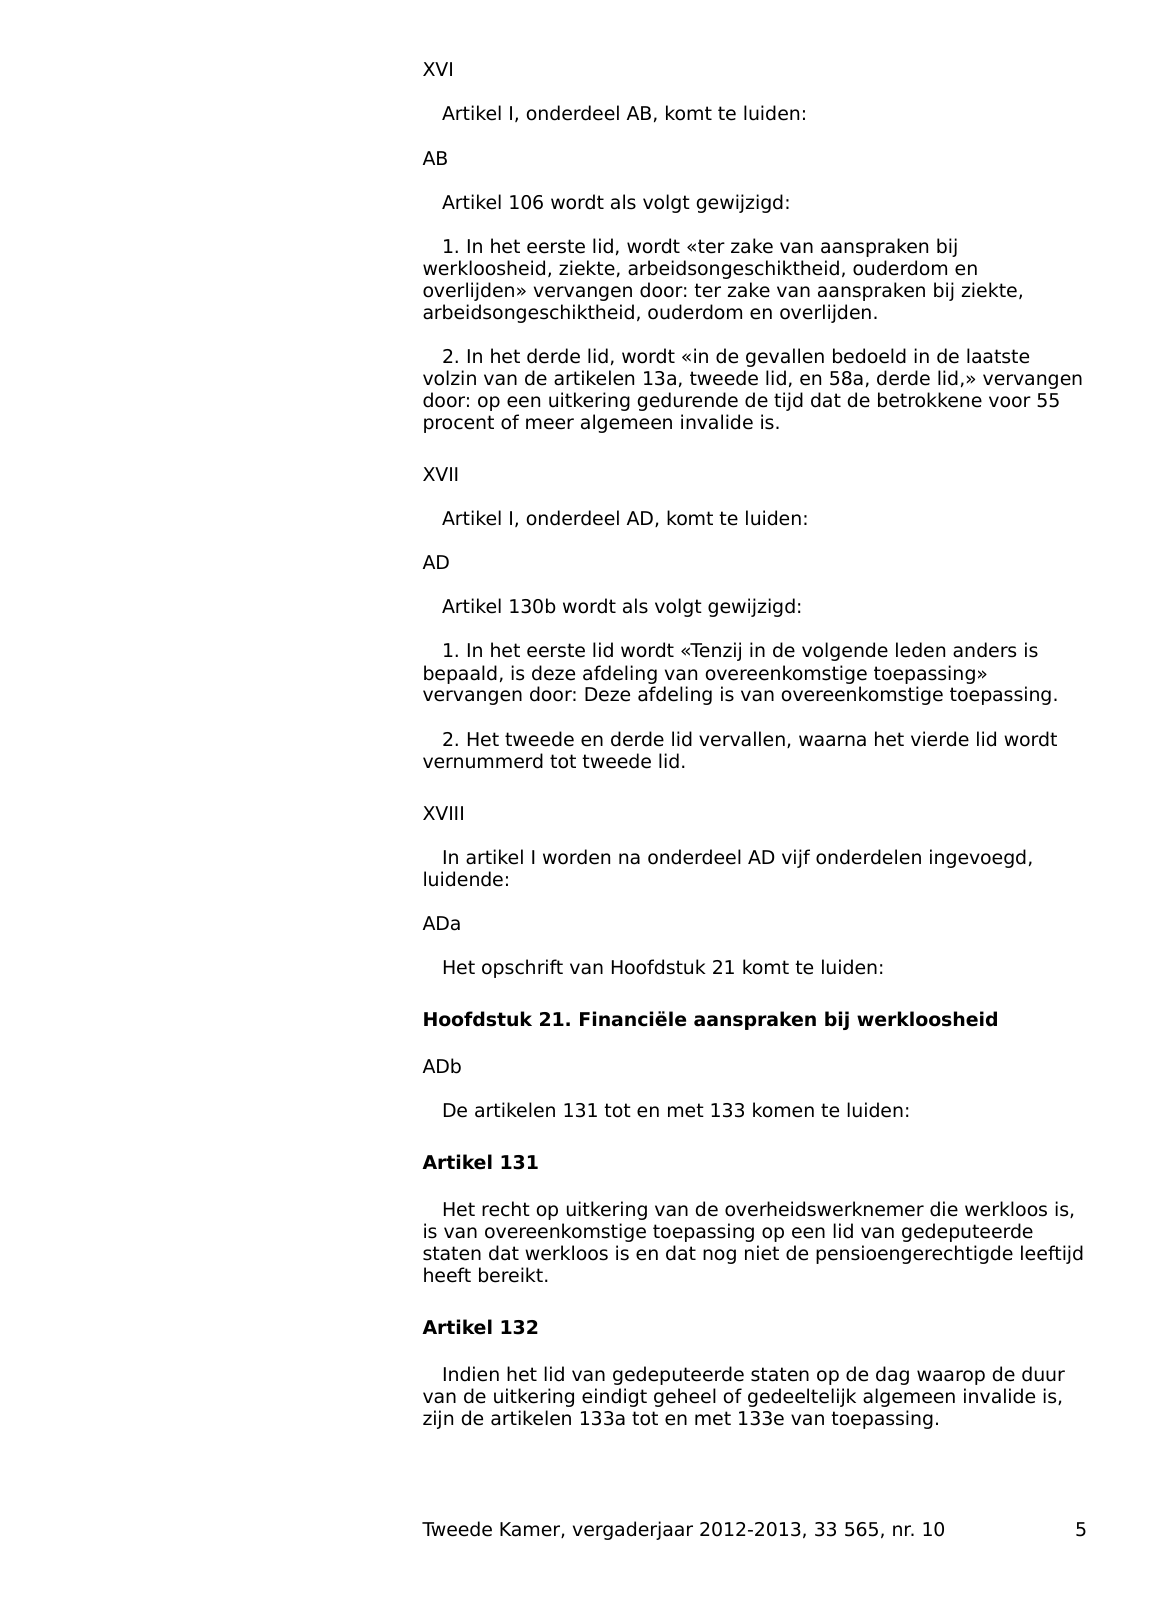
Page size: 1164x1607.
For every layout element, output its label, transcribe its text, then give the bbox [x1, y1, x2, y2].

text AB [422, 147, 1087, 169]
subtitle XVIII [422, 802, 1087, 824]
text 1. In het eerste lid wordt «Tenzij in de volgende leden anders is bepaald, is deze afdeling van overeenkomstige toepassing» vervangen door: Deze afdeling is van overeenkomstige toepassing. [422, 640, 1087, 706]
text De artikelen 131 tot en met 133 komen te luiden: [422, 1100, 1087, 1122]
text 2. In het derde lid, wordt «in de gevallen bedoeld in de laatste volzin van de artikelen 13a, tweede lid, en 58a, derde lid,» vervangen door: op een uitkering gedurende de tijd dat de betrokkene voor 55 procent of meer algemeen invalide is. [422, 346, 1087, 434]
text ADa [422, 913, 1087, 935]
text ADb [422, 1056, 1087, 1078]
text Artikel I, onderdeel AB, komt te luiden: [422, 103, 1087, 125]
subtitle XVI [422, 59, 1087, 81]
text Artikel I, onderdeel AD, komt te luiden: [422, 508, 1087, 530]
text 2. Het tweede en derde lid vervallen, waarna het vierde lid wordt vernummerd tot tweede lid. [422, 728, 1087, 772]
text Artikel 130b wordt als volgt gewijzigd: [422, 596, 1087, 618]
text Indien het lid van gedeputeerde staten op de dag waarop de duur van de uitkering eindigt geheel of gedeeltelijk algemeen invalide is, zijn de artikelen 133a tot en met 133e van toepassing. [422, 1364, 1087, 1430]
subtitle Artikel 131 [422, 1152, 1087, 1174]
text Het recht op uitkering van de overheidswerknemer die werkloos is, is van overeenkomstige toepassing op een lid van gedeputeerde staten dat werkloos is en dat nog niet de pensioengerechtigde leeftijd heeft bereikt. [422, 1199, 1087, 1287]
text 1. In het eerste lid, wordt «ter zake van aanspraken bij werkloosheid, ziekte, arbeidsongeschiktheid, ouderdom en overlijden» vervangen door: ter zake van aanspraken bij ziekte, arbeidsongeschiktheid, ouderdom en overlijden. [422, 236, 1087, 324]
text Artikel 106 wordt als volgt gewijzigd: [422, 192, 1087, 213]
subtitle Hoofdstuk 21. Financiële aanspraken bij werkloosheid [422, 1009, 1087, 1031]
text Het opschrift van Hoofdstuk 21 komt te luiden: [422, 957, 1087, 979]
text AD [422, 552, 1087, 574]
subtitle XVII [422, 464, 1087, 486]
text In artikel I worden na onderdeel AD vijf onderdelen ingevoegd, luidende: [422, 847, 1087, 891]
subtitle Artikel 132 [422, 1317, 1087, 1339]
